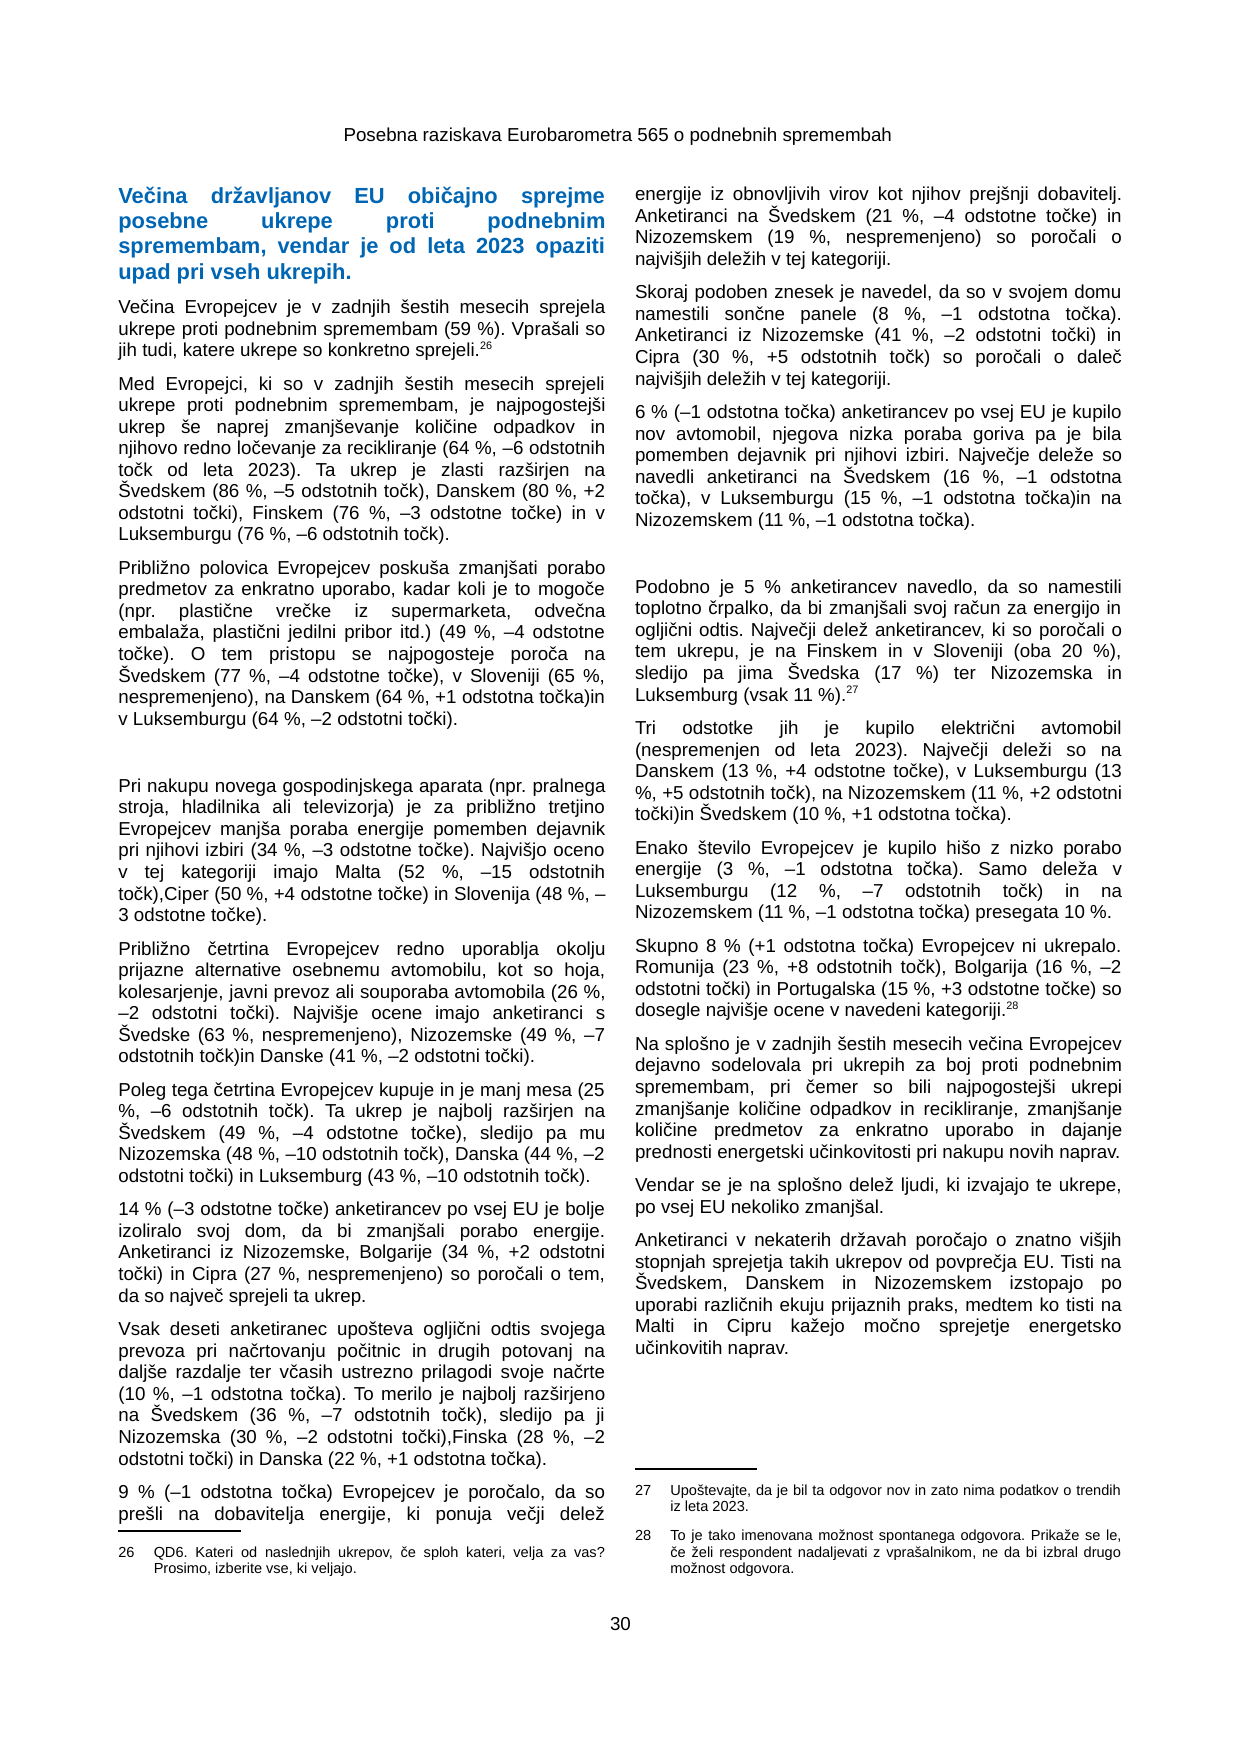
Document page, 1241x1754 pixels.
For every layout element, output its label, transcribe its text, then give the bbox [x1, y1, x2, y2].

text To je tako imenovana možnost spontanega odgovora. Prikaže se le, če želi respondent nadaljevati z vprašalnikom, ne da bi izbral drugo možnost odgovora. [635, 1527, 1122, 1577]
text Anketiranci v nekaterih državah poročajo o znatno višjih stopnjah sprejetja takih ukrepov od povprečja EU. Tisti na Švedskem, Danskem in Nizozemskem izstopajo po uporabi različnih ekuju prijaznih praks, medtem ko tisti na Malti in Cipru kažejo močno sprejetje energetsko učinkovitih naprav. [635, 1229, 1122, 1358]
text Vendar se je na splošno delež ljudi, ki izvajajo te ukrepe, po vsej EU nekoliko zmanjšal. [635, 1174, 1122, 1217]
text Skupno 8 % (+1 odstotna točka) Evropejcev ni ukrepalo. Romunija (23 %, +8 odstotnih točk), Bolgarija (16 %, –2 odstotni točki) in Portugalska (15 %, +3 odstotne točke) so dosegle najvišje ocene v navedeni kategoriji. [635, 934, 1122, 1021]
text Približno polovica Evropejcev poskuša zmanjšati porabo predmetov za enkratno uporabo, kadar koli je to mogoče (npr. plastične vrečke iz supermarketa, odvečna embalaža, plastični jedilni pribor itd.) (49 %, –4 odstotne točke). O tem pristopu se najpogosteje poroča na Švedskem (77 %, –4 odstotne točke), v Sloveniji (65 %, nespremenjeno), na Danskem (64 %, +1 odstotna točka)in v Luksemburgu (64 %, –2 odstotni točki). [118, 557, 605, 729]
text Vsak deseti anketiranec upošteva ogljični odtis svojega prevoza pri načrtovanju počitnic in drugih potovanj na daljše razdalje ter včasih ustrezno prilagodi svoje načrte (10 %, –1 odstotna točka). To merilo je najbolj razširjeno na Švedskem (36 %, –7 odstotnih točk), sledijo pa ji Nizozemska (30 %, –2 odstotni točki),Finska (28 %, –2 odstotni točki) in Danska (22 %, +1 odstotna točka). [118, 1318, 605, 1469]
text Poleg tega četrtina Evropejcev kupuje in je manj mesa (25 %, –6 odstotnih točk). Ta ukrep je najbolj razširjen na Švedskem (49 %, –4 odstotne točke), sledijo pa mu Nizozemska (48 %, –10 odstotnih točk), Danska (44 %, –2 odstotni točki) in Luksemburg (43 %, –10 odstotnih točk). [118, 1078, 605, 1186]
text Med Evropejci, ki so v zadnjih šestih mesecih sprejeli ukrepe proti podnebnim spremembam, je najpogostejši ukrep še naprej zmanjševanje količine odpadkov in njihovo redno ločevanje za recikliranje (64 %, –6 odstotnih točk od leta 2023). Ta ukrep je zlasti razširjen na Švedskem (86 %, –5 odstotnih točk), Danskem (80 %, +2 odstotni točki), Finskem (76 %, –3 odstotne točke) in v Luksemburgu (76 %, –6 odstotnih točk). [118, 372, 605, 545]
text 14 % (–3 odstotne točke) anketirancev po vsej EU je bolje izoliralo svoj dom, da bi zmanjšali porabo energije. Anketiranci iz Nizozemske, Bolgarije (34 %, +2 odstotni točki) in Cipra (27 %, nespremenjeno) so poročali o tem, da so največ sprejeli ta ukrep. [118, 1198, 605, 1306]
text QD6. Kateri od naslednjih ukrepov, če sploh kateri, velja za vas? Prosimo, izberite vse, ki veljajo. [118, 1543, 605, 1577]
text 6 % (–1 odstotna točka) anketirancev po vsej EU je kupilo nov avtomobil, njegova nizka poraba goriva pa je bila pomemben dejavnik pri njihovi izbiri. Največje deleže so navedli anketiranci na Švedskem (16 %, –1 odstotna točka), v Luksemburgu (15 %, –1 odstotna točka)in na Nizozemskem (11 %, –1 odstotna točka). [635, 401, 1122, 530]
text Večina Evropejcev je v zadnjih šestih mesecih sprejela ukrepe proti podnebnim spremembam (59 %). Vprašali so jih tudi, katere ukrepe so konkretno sprejeli. [118, 296, 605, 360]
text Skoraj podoben znesek je navedel, da so v svojem domu namestili sončne panele (8 %, –1 odstotna točka). Anketiranci iz Nizozemske (41 %, –2 odstotni točki) in Cipra (30 %, +5 odstotnih točk) so poročali o daleč najvišjih deležih v tej kategoriji. [635, 281, 1122, 389]
text Približno četrtina Evropejcev redno uporablja okolju prijazne alternative osebnemu avtomobilu, kot so hoja, kolesarjenje, javni prevoz ali souporaba avtomobila (26 %, –2 odstotni točki). Najvišje ocene imajo anketiranci s Švedske (63 %, nespremenjeno), Nizozemske (49 %, –7 odstotnih točk)in Danske (41 %, –2 odstotni točki). [118, 937, 605, 1067]
text Podobno je 5 % anketirancev navedlo, da so namestili toplotno črpalko, da bi zmanjšali svoj račun za energijo in ogljični odtis. Največji delež anketirancev, ki so poročali o tem ukrepu, je na Finskem in v Sloveniji (oba 20 %), sledijo pa jima Švedska (17 %) ter Nizozemska in Luksemburg (vsak 11 %). [635, 576, 1122, 705]
text Enako število Evropejcev je kupilo hišo z nizko porabo energije (3 %, –1 odstotna točka). Samo deleža v Luksemburgu (12 %, –7 odstotnih točk) in na Nizozemskem (11 %, –1 odstotna točka) presegata 10 %. [635, 836, 1122, 923]
text Tri odstotke jih je kupilo električni avtomobil (nespremenjen od leta 2023). Največji deleži so na Danskem (13 %, +4 odstotne točke), v Luksemburgu (13 %, +5 odstotnih točk), na Nizozemskem (11 %, +2 odstotni točki)in Švedskem (10 %, +1 odstotna točka). [635, 717, 1122, 824]
text Na splošno je v zadnjih šestih mesecih večina Evropejcev dejavno sodelovala pri ukrepih za boj proti podnebnim spremembam, pri čemer so bili najpogostejši ukrepi zmanjšanje količine odpadkov in recikliranje, zmanjšanje količine predmetov za enkratno uporabo in dajanje prednosti energetski učinkovitosti pri nakupu novih naprav. [635, 1033, 1122, 1162]
text energije iz obnovljivih virov kot njihov prejšnji dobavitelj. Anketiranci na Švedskem (21 %, –4 odstotne točke) in Nizozemskem (19 %, nespremenjeno) so poročali o najvišjih deležih v tej kategoriji. [635, 183, 1122, 269]
text Upoštevajte, da je bil ta odgovor nov in zato nima podatkov o trendih iz leta 2023. [635, 1481, 1122, 1515]
text Večina državljanov EU običajno sprejme posebne ukrepe proti podnebnim spremembam, vendar je od leta 2023 opaziti upad pri vseh ukrepih. [118, 183, 605, 284]
text Pri nakupu novega gospodinjskega aparata (npr. pralnega stroja, hladilnika ali televizorja) je za približno tretjino Evropejcev manjša poraba energije pomemben dejavnik pri njihovi izbiri (34 %, –3 odstotne točke). Najvišjo oceno v tej kategoriji imajo Malta (52 %, –15 odstotnih točk),Ciper (50 %, +4 odstotne točke) in Slovenija (48 %, –3 odstotne točke). [118, 774, 605, 925]
text 9 % (–1 odstotna točka) Evropejcev je poročalo, da so prešli na dobavitelja energije, ki ponuja večji delež [118, 1481, 605, 1524]
